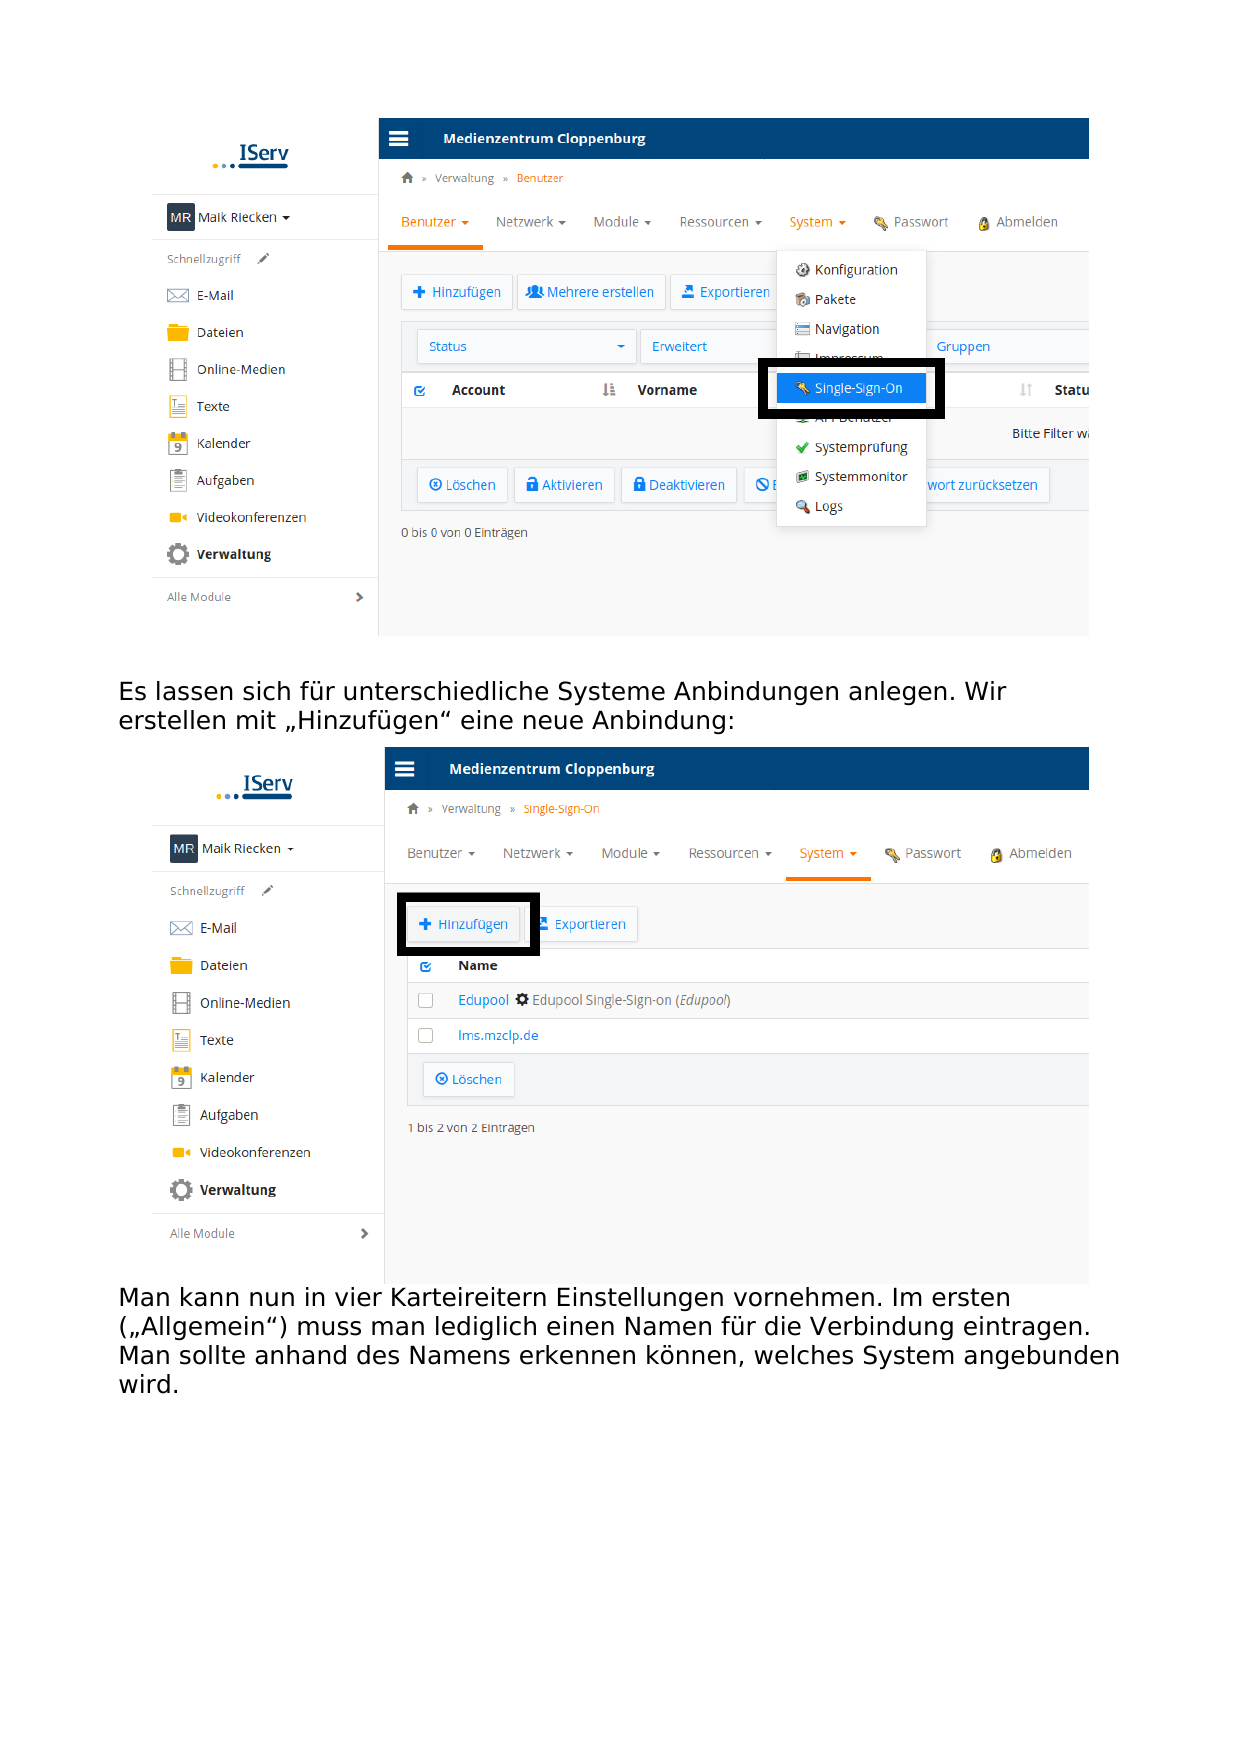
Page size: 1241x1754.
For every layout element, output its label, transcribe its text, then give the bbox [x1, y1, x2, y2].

text Man kann nun in vier Karteireitern Einstellungen vornehmen. Im ersten („Allgemein“) muss man lediglich einen Namen für die Verbindung eintragen. Man sollte anhand des Namens erkennen können, welches System angebunden wird. [118, 1034, 1122, 1400]
picture [151, 118, 1089, 636]
picture [151, 747, 1089, 1284]
text Es lassen sich für unterschiedliche Systeme Anbindungen anlegen. Wir erstellen mit „Hinzufügen“ eine neue Anbindung: [118, 677, 1122, 735]
